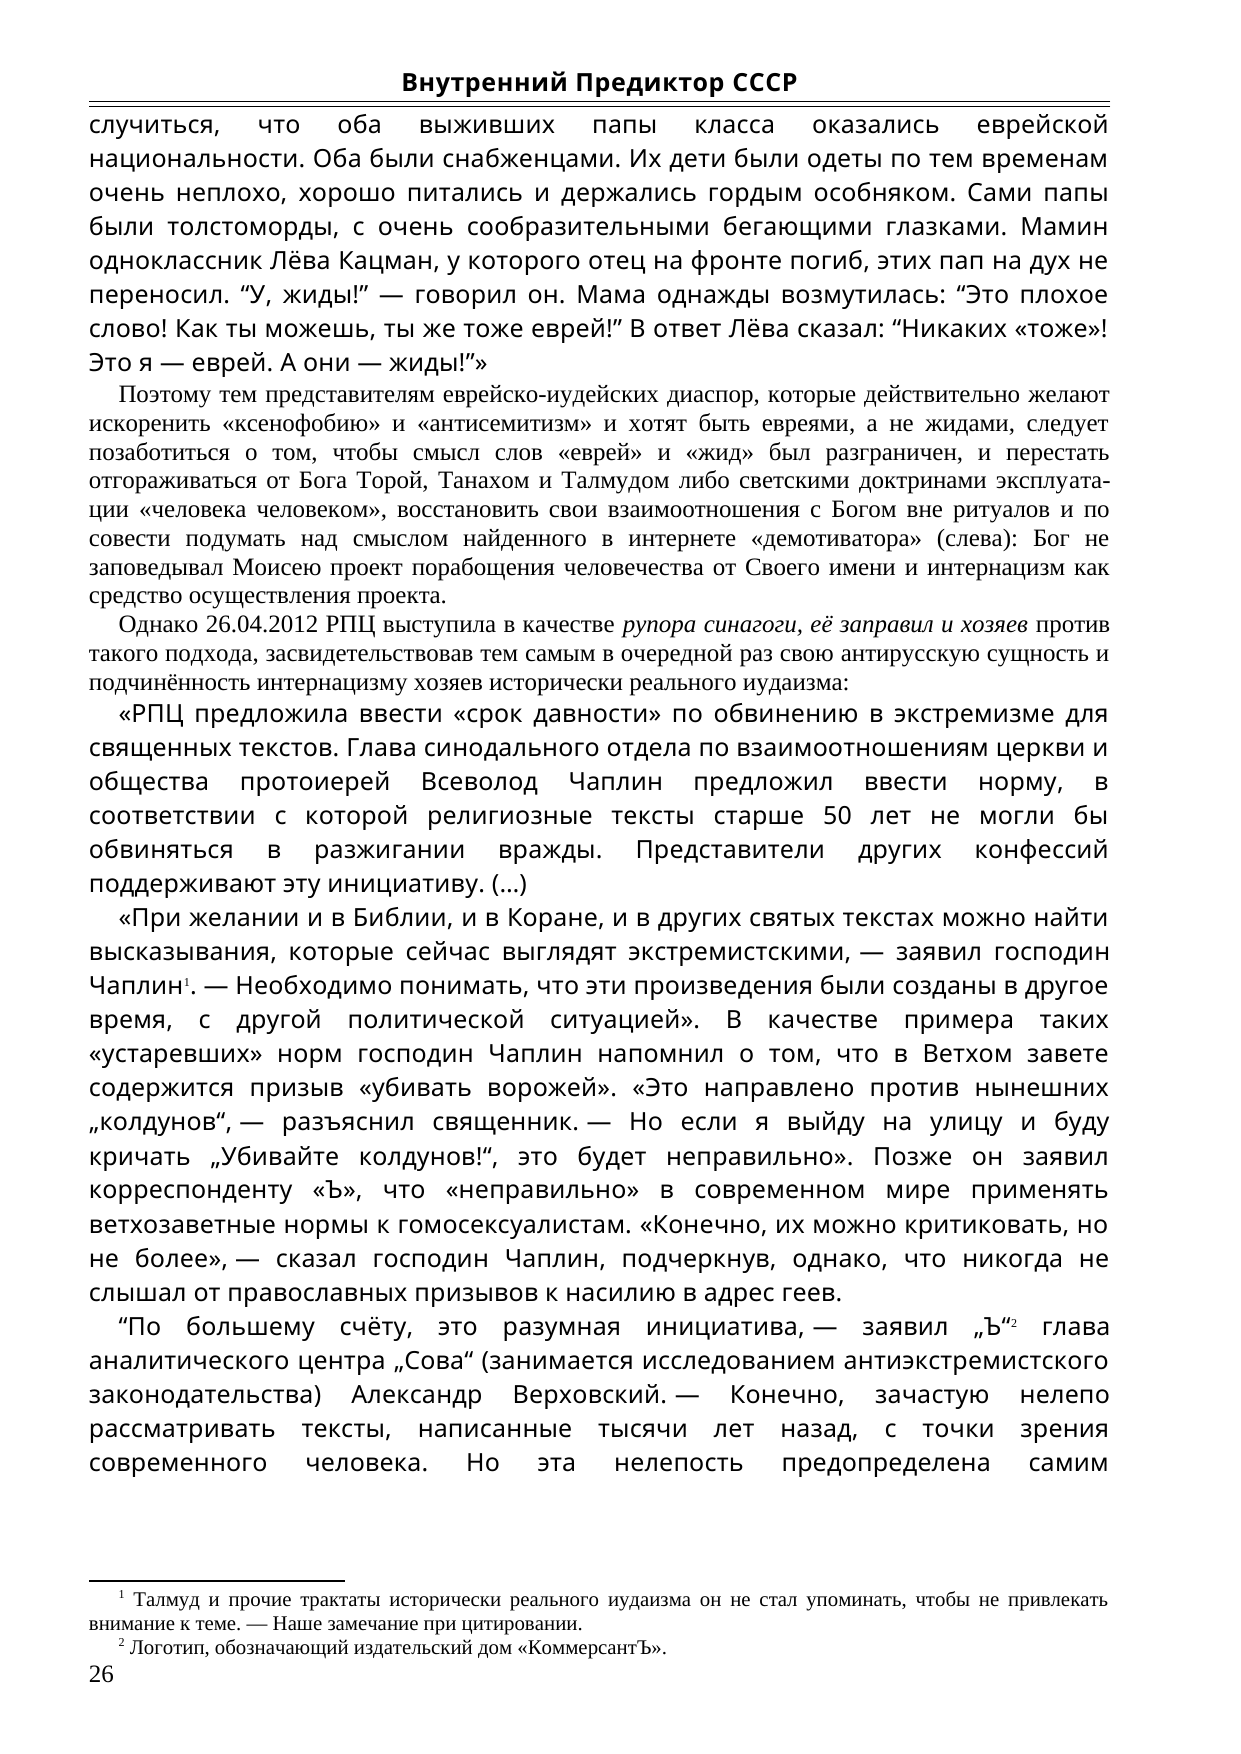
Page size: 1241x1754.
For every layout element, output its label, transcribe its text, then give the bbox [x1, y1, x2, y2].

text Талмуд и прочие трактаты исторически реального иудаизма он не стал упоминать, чтобы не привлекать внимание к теме. — Наше замечание при цитировании. [89, 1587, 1110, 1635]
text «РПЦ предложила ввести «срок давности» по обвинению в экстремизме для священных текстов. Глава синодального отдела по взаимоотношениям церкви и общества протоиерей Всеволод Чаплин предложил ввести норму, в соответствии с которой религиозные тексты старше 50 лет не могли бы обвиняться в разжигании вражды. Представители других конфессий поддерживают эту инициативу. (…) [89, 695, 1110, 900]
text Ростов-на-Дону немцы в последнюю войну брали дважды. Наши их, естественно, столько же раз оттуда вышибали. После такого в городе мало что осталось. Дети из маминого класса в послевоенные годы ходили в обносках: отцы — кто погиб, кто в лагерях. И надо же было такому случиться, что оба выживших папы класса оказались еврейской национальности. Оба были снабженцами. Их дети были одеты по тем временам очень неплохо, хорошо питались и держались гордым особняком. Сами папы были толстоморды, с очень сообразительными бегающими глазками. Мамин одноклассник Лёва Кацман, у которого отец на фронте погиб, этих пап на дух не переносил. “У, жиды!” — говорил он. Мама однажды возмутилась: “Это плохое слово! Как ты можешь, ты же тоже еврей!” В ответ Лёва сказал: “Никаких «тоже»! Это я — еврей. А они — жиды!”» [89, 107, 1110, 379]
text Однако 26.04.2012 РПЦ выступила в качестве рупора синагоги, её заправил и хозяев против такого подхода, засвидетельствовав тем самым в очередной раз свою антирусскую сущность и подчинённость интернацизму хозяев исторически реального иудаизма: [89, 609, 1110, 695]
text Поэтому тем представителям еврейско-иудейских диаспор, которые действительно желают искоренить «ксенофобию» и «антисемитизм» и хотят быть евреями, а не жидами, следует позаботиться о том, чтобы смысл слов «еврей» и «жид» был разграничен, и перестать отгораживаться от Бога Торой, Танахом и Талмудом либо светскими доктринами эксплу­а­та­ции «человека человеком», восстановить свои взаимоотношения с Богом вне ритуалов и по совести подумать над смыслом найденного в интернете «демотиватора» (слева): Бог не заповедывал Моисею проект порабощения человечества от Своего имени и интернацизм как средство осуществления проекта. [89, 379, 1110, 609]
text “По большему счёту, это разумная инициатива, — заявил „Ъ“ глава аналитического центра „Сова“ (занимается исследованием антиэкстремистского законодательства) Александр Верховский. — Конечно, зачастую нелепо рассматривать тексты, написанные тысячи лет назад, с точки зрения современного человека. Но эта нелепость предопределена самим [89, 1308, 1110, 1513]
text «При желании и в Библии, и в Коране, и в других святых текстах можно найти высказывания, которые сейчас выглядят экстремистскими, — заявил господин Чаплин. — Необходимо понимать, что эти произведения были созданы в другое время, с другой политической ситуацией». В качестве примера таких «устаревших» норм господин Чаплин напомнил о том, что в Ветхом завете содержится призыв «убивать ворожей». «Это направлено против нынешних „колдунов“, — разъяснил священник. — Но если я выйду на улицу и буду кричать „Убивайте колдунов!“, это будет неправильно». Позже он заявил корреспонденту «Ъ», что «неправильно» в современном мире применять ветхозаветные нормы к гомосексуалистам. «Конечно, их можно критиковать, но не более», — сказал господин Чаплин, подчеркнув, однако, что никогда не слышал от православных призывов к насилию в адрес геев. [89, 900, 1110, 1308]
text Логотип, обозначающий издательский дом «КоммерсантЪ». [89, 1635, 1110, 1659]
